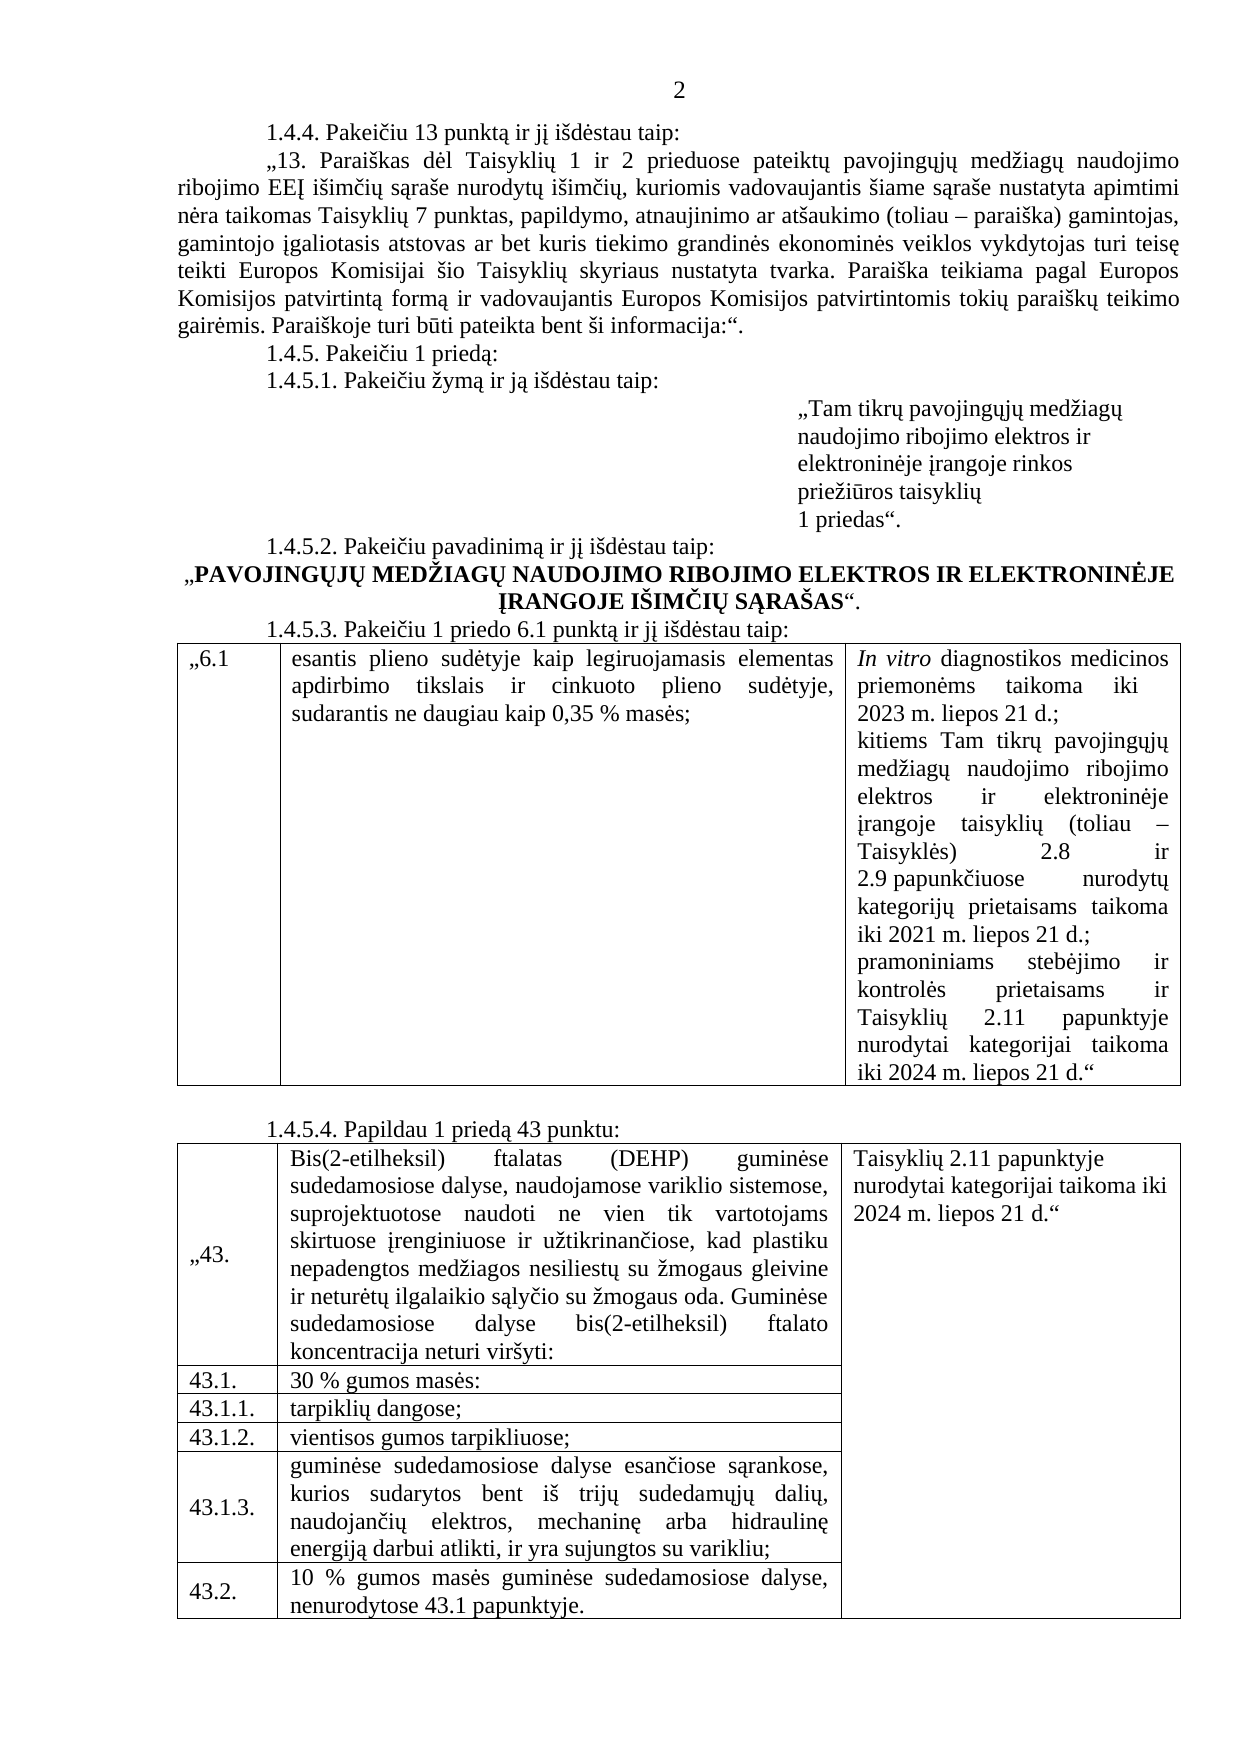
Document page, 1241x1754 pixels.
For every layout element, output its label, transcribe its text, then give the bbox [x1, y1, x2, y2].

table_cell 43.1. [178, 1366, 277, 1393]
table_cell guminėse sudedamosiose dalyse esančiose sąrankose, kurios sudarytos bent iš trijų sudedamųjų dalių, naudojančių elektros, mechaninę arba hidraulinę energiją darbui atlikti, ir yra sujungtos su varikliu; [278, 1452, 841, 1562]
table_cell 10 % gumos masės guminėse sudedamosiose dalyse, nenurodytose 43.1 papunktyje. [278, 1563, 841, 1618]
text elektroninėje įrangoje rinkos [797, 449, 1181, 477]
table_cell 30 % gumos masės: [278, 1366, 841, 1393]
table_cell [842, 1562, 1180, 1618]
table_header „43. [178, 1144, 277, 1364]
table_cell [842, 1393, 1180, 1422]
text „13. Paraiškas dėl Taisyklių 1 ir 2 prieduose pateiktų pavojingųjų medžiagų naudojimo ribojimo EEĮ išimčių sąraše nurodytų išimčių, kuriomis vadovaujantis šiame sąraše nustatyta apimtimi nėra taikomas Taisyklių 7 punktas, papildymo, atnaujinimo ar atšaukimo (toliau – paraiška) gamintojas, gamintojo įgaliotasis atstovas ar bet kuris tiekimo grandinės ekonominės veiklos vykdytojas turi teisę teikti Europos Komisijai šio Taisyklių skyriaus nustatyta tvarka. Paraiška teikiama pagal Europos Komisijos patvirtintą formą ir vadovaujantis Europos Komisijos patvirtintomis tokių paraiškų teikimo gairėmis. Paraiškoje turi būti pateikta bent ši informacija:“. [177, 146, 1181, 339]
text „Tam tikrų pavojingųjų medžiagų [797, 394, 1181, 422]
table_cell vientisos gumos tarpikliuose; [278, 1423, 841, 1451]
text priežiūros taisyklių [797, 477, 1181, 504]
table_header esantis plieno sudėtyje kaip legiruojamasis elementas apdirbimo tikslais ir cinkuoto plieno sudėtyje, sudarantis ne daugiau kaip 0,35 % masės; [281, 644, 845, 1085]
table_header Bis(2-etilheksil) ftalatas (DEHP) guminėse sudedamosiose dalyse, naudojamose variklio sistemose, suprojektuotose naudoti ne vien tik vartotojams skirtuose įrenginiuose ir užtikrinančiose, kad plastiku nepadengtos medžiagos nesiliestų su žmogaus gleivine ir neturėtų ilgalaikio sąlyčio su žmogaus oda. Guminėse sudedamosiose dalyse bis(2-etilheksil) ftalato koncentracija neturi viršyti: [278, 1144, 841, 1364]
table_header Taisyklių 2.11 papunktyje nurodytai kategorijai taikoma iki 2024 m. liepos 21 d.“ [842, 1144, 1180, 1393]
table_cell tarpiklių dangose; [278, 1394, 841, 1422]
text 1.4.5. Pakeičiu 1 priedą: [177, 339, 1181, 367]
text 1.4.5.4. Papildau 1 priedą 43 punktu: [177, 1115, 1181, 1143]
table_header In vitro diagnostikos medicinos priemonėms taikoma iki 2023 m. liepos 21 d.; kitiems Tam tikrų pavojingųjų medžiagų naudojimo ribojimo elektros ir elektroninėje įrangoje taisyklių (toliau – Taisyklės) 2.8 ir 2.9 papunkčiuose nurodytų kategorijų prietaisams taikoma iki 2021 m. liepos 21 d.; pramoniniams stebėjimo ir kontrolės prietaisams ir Taisyklių 2.11 papunktyje nurodytai kategorijai taikoma iki 2024 m. liepos 21 d.“ [846, 644, 1180, 1085]
table_header „6.1 [178, 644, 280, 1085]
text naudojimo ribojimo elektros ir [797, 422, 1181, 449]
table_cell [842, 1451, 1180, 1562]
text 1.4.4. Pakeičiu 13 punktą ir jį išdėstau taip: [177, 118, 1181, 146]
text 1.4.5.1. Pakeičiu žymą ir ją išdėstau taip: [177, 367, 1181, 394]
table_cell [842, 1422, 1180, 1451]
table_cell 43.1.2. [178, 1423, 277, 1451]
text 1 priedas“. [797, 504, 1181, 532]
text 1.4.5.3. Pakeičiu 1 priedo 6.1 punktą ir jį išdėstau taip: [177, 615, 1181, 643]
table_cell 43.1.1. [178, 1394, 277, 1422]
text „PAVOJINGŲJŲ MEDŽIAGŲ NAUDOJIMO RIBOJIMO ELEKTROS IR ELEKTRONINĖJE ĮRANGOJE IŠIMČIŲ SĄRAŠAS“. [177, 560, 1181, 615]
text 1.4.5.2. Pakeičiu pavadinimą ir jį išdėstau taip: [177, 532, 1181, 560]
table_cell 43.1.3. [178, 1452, 277, 1562]
table_cell 43.2. [178, 1563, 277, 1618]
